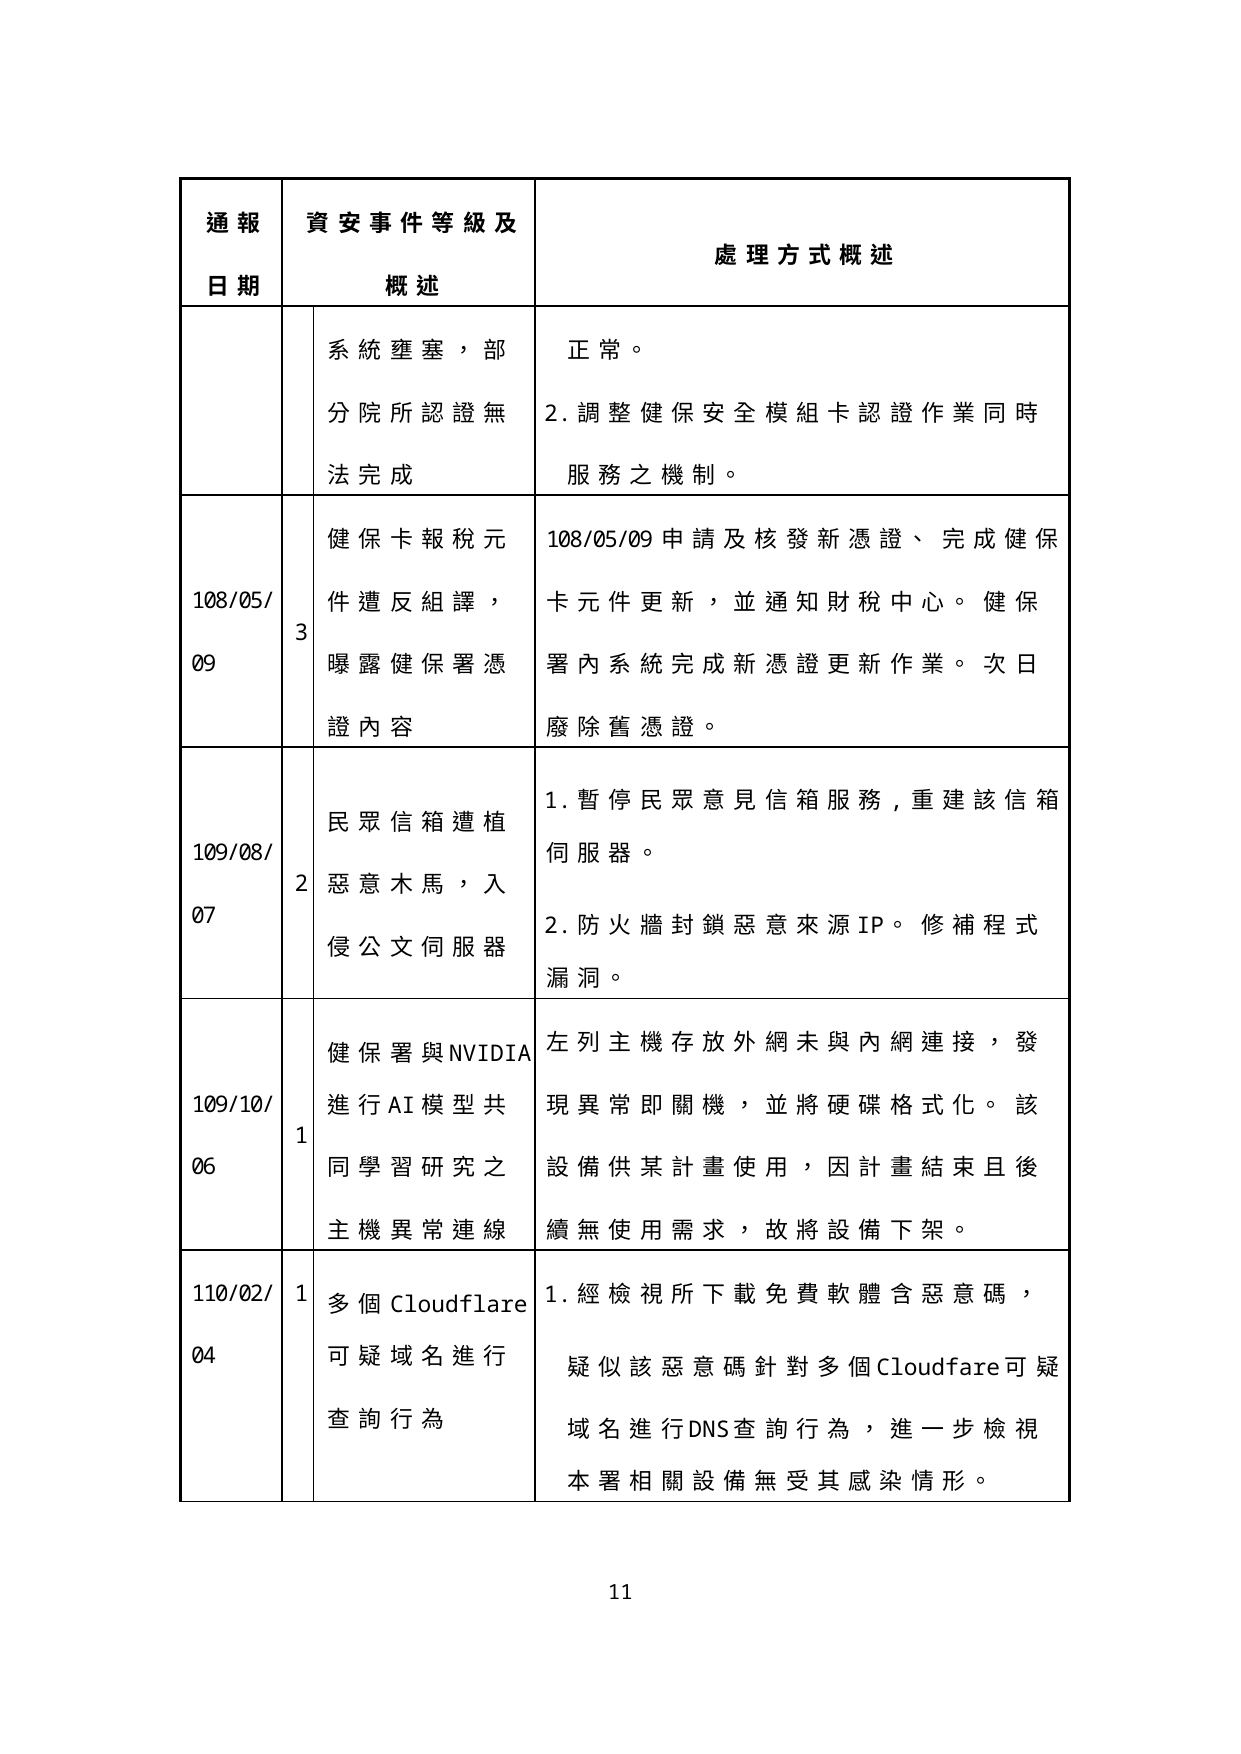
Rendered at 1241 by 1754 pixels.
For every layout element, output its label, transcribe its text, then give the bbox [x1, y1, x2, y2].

table_cell 系統壅塞，部分院所認證無法完成 [314, 307, 534, 494]
table_cell 2 [283, 748, 313, 997]
table_cell 健保署與NVIDIA進行AI模型共同學習研究之主機異常連線 [314, 999, 534, 1249]
table_cell 1 [283, 1251, 313, 1501]
table_cell 正常。 2.調整健保安全模組卡認證作業同時服務之機制。 [536, 307, 1068, 494]
table_header 處理方式概述 [536, 180, 1068, 305]
table_cell 多個Cloudflare可疑域名進行查詢行為 [314, 1251, 534, 1501]
table_cell 1.經檢視所下載免費軟體含惡意碼，疑似該惡意碼針對多個Cloudfare可疑域名進行DNS查詢行為，進一步檢視本署相關設備無受其感染情形。 [536, 1251, 1068, 1501]
table_cell [182, 307, 281, 494]
table_cell 110/02/04 [182, 1251, 281, 1501]
table_cell 民眾信箱遭植惡意木馬，入侵公文伺服器 [314, 748, 534, 997]
table_header 資安事件等級及概述 [283, 180, 534, 305]
table_cell 1.暫停民眾意見信箱服務,重建該信箱伺服器。 2.防火牆封鎖惡意來源IP。修補程式漏洞。 [536, 748, 1068, 997]
table_cell 3 [283, 496, 313, 746]
table_cell 左列主機存放外網未與內網連接，發現異常即關機，並將硬碟格式化。該設備供某計畫使用，因計畫結束且後續無使用需求，故將設備下架。 [536, 999, 1068, 1249]
table_cell 108/05/09 [182, 496, 281, 746]
table_cell 108/05/09申請及核發新憑證、完成健保卡元件更新，並通知財稅中心。健保署內系統完成新憑證更新作業。次日廢除舊憑證。 [536, 496, 1068, 746]
table_cell [283, 307, 313, 494]
table_cell 1 [283, 999, 313, 1249]
table_cell 109/10/06 [182, 999, 281, 1249]
table_cell 109/08/07 [182, 748, 281, 997]
table_header 通報日期 [182, 180, 281, 305]
table_cell 健保卡報稅元件遭反組譯，曝露健保署憑證內容 [314, 496, 534, 746]
